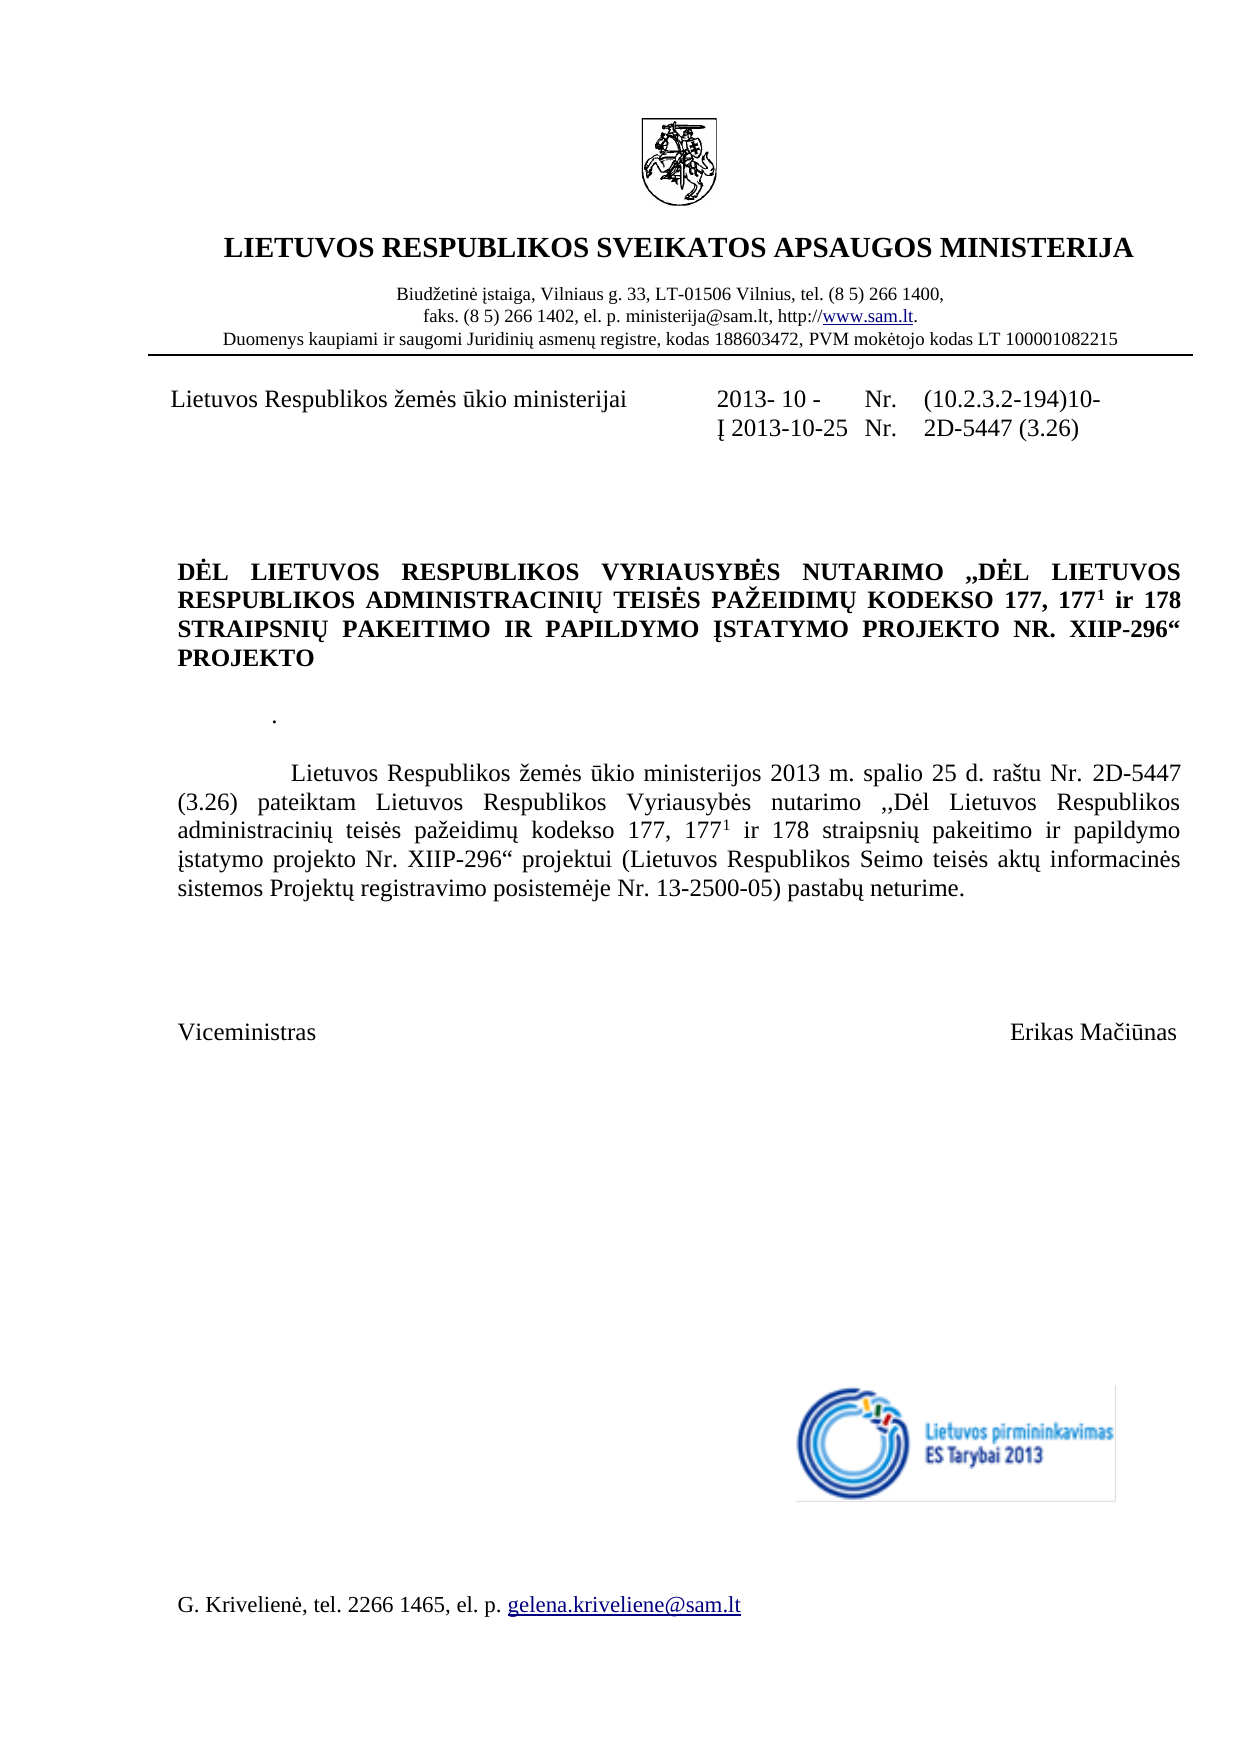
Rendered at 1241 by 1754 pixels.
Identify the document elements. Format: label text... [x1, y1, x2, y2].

table_cell 2D-5447 (3.26) [924, 413, 1188, 442]
table_cell [717, 442, 864, 471]
table_cell [864, 442, 923, 471]
text DĖL LIETUVOS RESPUBLIKOS VYRIAUSYBĖS NUTARIMO ,,DĖL LIETUVOS RESPUBLIKOS ADMINISTRACINIŲ TEISĖS PAŽEIDIMŲ KODEKSO 177, 1771 ir 178 STRAIPSNIŲ PAKEITIMO IR PAPILDYMO ĮSTATYMO PROJEKTO NR. XIIP-296“ PROJEKTO [177, 557, 1181, 672]
table_header Nr. [864, 384, 923, 413]
table_cell Į 2013-10-25 [717, 413, 864, 442]
table_header (10.2.3.2-194)10- [924, 384, 1188, 413]
text Lietuvos Respublikos žemės ūkio ministerijos 2013 m. spalio 25 d. raštu Nr. 2D-5447 (3.26) pateiktam Lietuvos Respublikos Vyriausybės nutarimo ,,Dėl Lietuvos Respublikos administracinių teisės pažeidimų kodekso 177, 1771 ir 178 straipsnių pakeitimo ir papildymo įstatymo projekto Nr. XIIP-296“ projektui (Lietuvos Respublikos Seimo teisės aktų informacinės sistemos Projektų registravimo posistemėje Nr. 13-2500-05) pastabų neturime. [177, 758, 1181, 902]
table_header Lietuvos Respublikos žemės ūkio ministerijai [170, 384, 717, 471]
text . [177, 701, 1181, 729]
table_header 2013- 10 - [717, 384, 864, 413]
table_cell Nr. [864, 413, 923, 442]
text Viceministras Erikas Mačiūnas [177, 1017, 1181, 1046]
table_cell [924, 442, 1188, 471]
